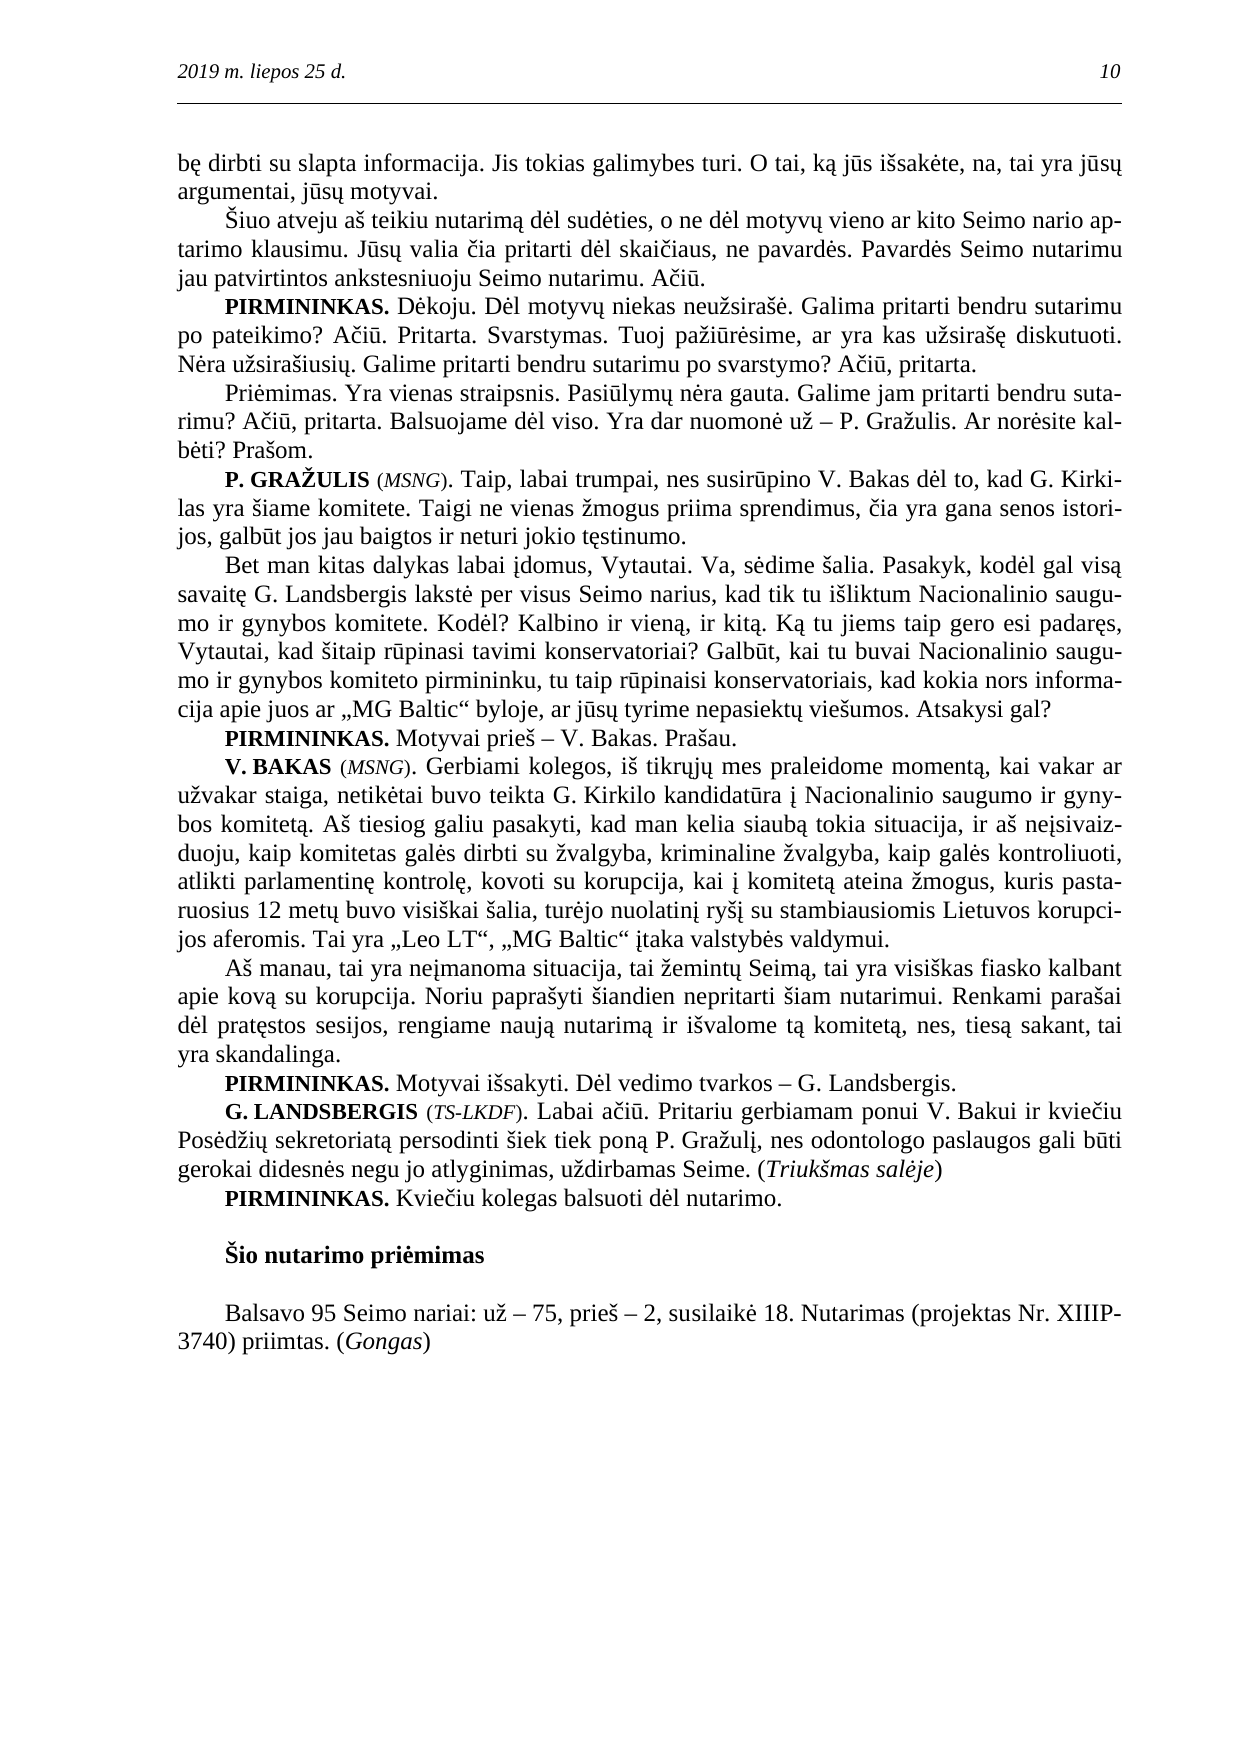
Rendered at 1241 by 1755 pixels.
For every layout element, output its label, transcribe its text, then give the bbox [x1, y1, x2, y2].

text Šio nu­ta­ri­mo pri­ėmi­mas [177, 1240, 1122, 1269]
text Aš ma­nau, tai yra ne­įma­no­ma si­tu­a­ci­ja, tai že­min­tų Sei­mą, tai yra vi­siš­kas fias­ko kal­bant apie ko­vą su ko­rup­ci­ja. No­riu pa­pra­šy­ti šian­dien ne­pri­tar­ti šiam nu­ta­ri­mui. Ren­ka­mi pa­ra­šai dėl pra­tęs­tos se­si­jos, ren­gia­me nau­ją nu­ta­ri­mą ir iš­va­lo­me tą ko­mi­te­tą, nes, tie­są sa­kant, tai yra skan­da­lin­ga. [177, 953, 1122, 1068]
text Šiuo at­ve­ju aš tei­kiu nu­ta­ri­mą dėl su­dė­ties, o ne dėl mo­ty­vų vie­no ar ki­to Sei­mo na­rio ap­ta­ri­mo klau­si­mu. Jū­sų va­lia čia pri­tar­ti dėl skai­čiaus, ne pa­var­dės. Pa­var­dės Sei­mo nu­ta­ri­mu jau pa­tvir­tin­tos anks­tes­niuo­ju Sei­mo nu­ta­ri­mu. Ačiū. [177, 205, 1122, 291]
text V. BAKAS (MSNG). Ger­bia­mi ko­le­gos, iš tik­rų­jų mes pra­lei­do­me mo­men­tą, kai va­kar ar už­va­kar stai­ga, ne­ti­kė­tai bu­vo teik­ta G. Kir­ki­lo kan­di­da­tū­ra į Na­cio­na­li­nio sau­gu­mo ir gy­ny­bos ko­mi­te­tą. Aš tie­siog ga­liu pa­sa­ky­ti, kad man ke­lia siau­bą to­kia si­tu­a­ci­ja, ir aš ne­įsi­vaiz­duo­ju, kaip ko­mi­te­tas ga­lės dirb­ti su žval­gy­ba, kri­mi­na­li­ne žval­gy­ba, kaip ga­lės kon­tro­liuo­ti, at­lik­ti par­la­men­ti­nę kon­tro­lę, ko­vo­ti su ko­rup­ci­ja, kai į ko­mi­te­tą at­ei­na žmo­gus, ku­ris pas­ta­ruo­sius 12 me­tų bu­vo vi­siš­kai ša­lia, tu­rė­jo nuo­la­ti­nį ry­šį su stam­biau­sio­mis Lie­tu­vos ko­rup­ci­jos afe­ro­mis. Tai yra „Leo LT“, „MG Bal­tic“ įta­ka vals­ty­bės val­dy­mui. [177, 751, 1122, 953]
text bę dirb­ti su slap­ta in­for­ma­ci­ja. Jis to­kias ga­li­my­bes tu­ri. O tai, ką jūs iš­sa­kė­te, na, tai yra jū­sų ar­gu­men­tai, jū­sų mo­ty­vai. [177, 148, 1122, 205]
text PIRMININKAS. Kvie­čiu ko­le­gas bal­suo­ti dėl nu­ta­ri­mo. [177, 1183, 1122, 1211]
text PIRMININKAS. Mo­ty­vai prieš – V. Ba­kas. Pra­šau. [177, 723, 1122, 751]
text Bal­sa­vo 95 Sei­mo na­riai: už – 75, prieš – 2, su­si­lai­kė 18. Nu­ta­ri­mas (pro­jek­tas Nr. XIIIP-3740) pri­im­tas. (Gon­gas) [177, 1298, 1122, 1355]
text P. GRAŽULIS (MSNG). Taip, la­bai trum­pai, nes su­si­rū­pi­no V. Ba­kas dėl to, kad G. Kir­ki­las yra šia­me ko­mi­te­te. Tai­gi ne vie­nas žmo­gus pri­ima spren­di­mus, čia yra ga­na se­nos is­to­ri­jos, gal­būt jos jau baig­tos ir ne­tu­ri jo­kio tęs­ti­nu­mo. [177, 464, 1122, 550]
text Bet man ki­tas da­ly­kas la­bai įdo­mus, Vy­tau­tai. Va, sė­di­me ša­lia. Pa­sa­kyk, ko­dėl gal vi­są sa­vai­tę G. Land­sber­gis laks­tė per vi­sus Sei­mo na­rius, kad tik tu iš­lik­tum Na­cio­na­li­nio sau­gu­mo ir gy­ny­bos ko­mi­te­te. Ko­dėl? Kal­bi­no ir vie­ną, ir ki­tą. Ką tu jiems taip ge­ro esi pa­da­ręs, Vy­tau­tai, kad ši­taip rū­pi­na­si ta­vi­mi kon­ser­va­to­riai? Gal­būt, kai tu bu­vai Na­cio­na­li­nio sau­gu­mo ir gy­ny­bos ko­mi­te­to pir­mi­nin­ku, tu taip rū­pi­nai­si kon­ser­va­to­riais, kad ko­kia nors in­for­ma­ci­ja apie juos ar „MG Bal­tic“ by­lo­je, ar jū­sų ty­ri­me ne­pa­siek­tų vie­šu­mos. At­sa­ky­si gal? [177, 550, 1122, 723]
text PIRMININKAS. Mo­ty­vai iš­sa­ky­ti. Dėl ve­di­mo tvar­kos – G. Land­sber­gis. [177, 1068, 1122, 1096]
text Pri­ėmi­mas. Yra vie­nas straips­nis. Pa­siū­ly­mų nė­ra gau­ta. Ga­li­me jam pri­tar­ti ben­dru su­ta­ri­mu? Ačiū, pri­tar­ta. Bal­suo­ja­me dėl vi­so. Yra dar nuo­mo­nė už – P. Gra­žu­lis. Ar no­rė­si­te kal­bė­ti? Pra­šom. [177, 378, 1122, 464]
text G. LANDSBERGIS (TS-LKDF). La­bai ačiū. Pri­ta­riu ger­bia­mam po­nui V. Ba­kui ir kvie­čiu Po­sė­džių sek­re­to­ria­tą per­so­din­ti šiek tiek po­ną P. Gra­žu­lį, nes odon­to­lo­go pa­slau­gos ga­li bū­ti ge­ro­kai di­des­nės ne­gu jo at­ly­gi­ni­mas, už­dir­ba­mas Sei­me. (Triukš­mas sa­lė­je) [177, 1096, 1122, 1183]
text PIRMININKAS. Dė­ko­ju. Dėl mo­ty­vų nie­kas ne­už­si­ra­šė. Ga­li­ma pri­tar­ti ben­dru su­ta­ri­mu po pa­tei­ki­mo? Ačiū. Pri­tar­ta. Svars­ty­mas. Tuoj pa­žiū­rė­si­me, ar yra kas už­si­ra­šę dis­ku­tuo­ti. Nė­ra už­si­ra­šiu­sių. Ga­li­me pri­tar­ti ben­dru su­ta­ri­mu po svars­ty­mo? Ačiū, pri­tar­ta. [177, 291, 1122, 378]
